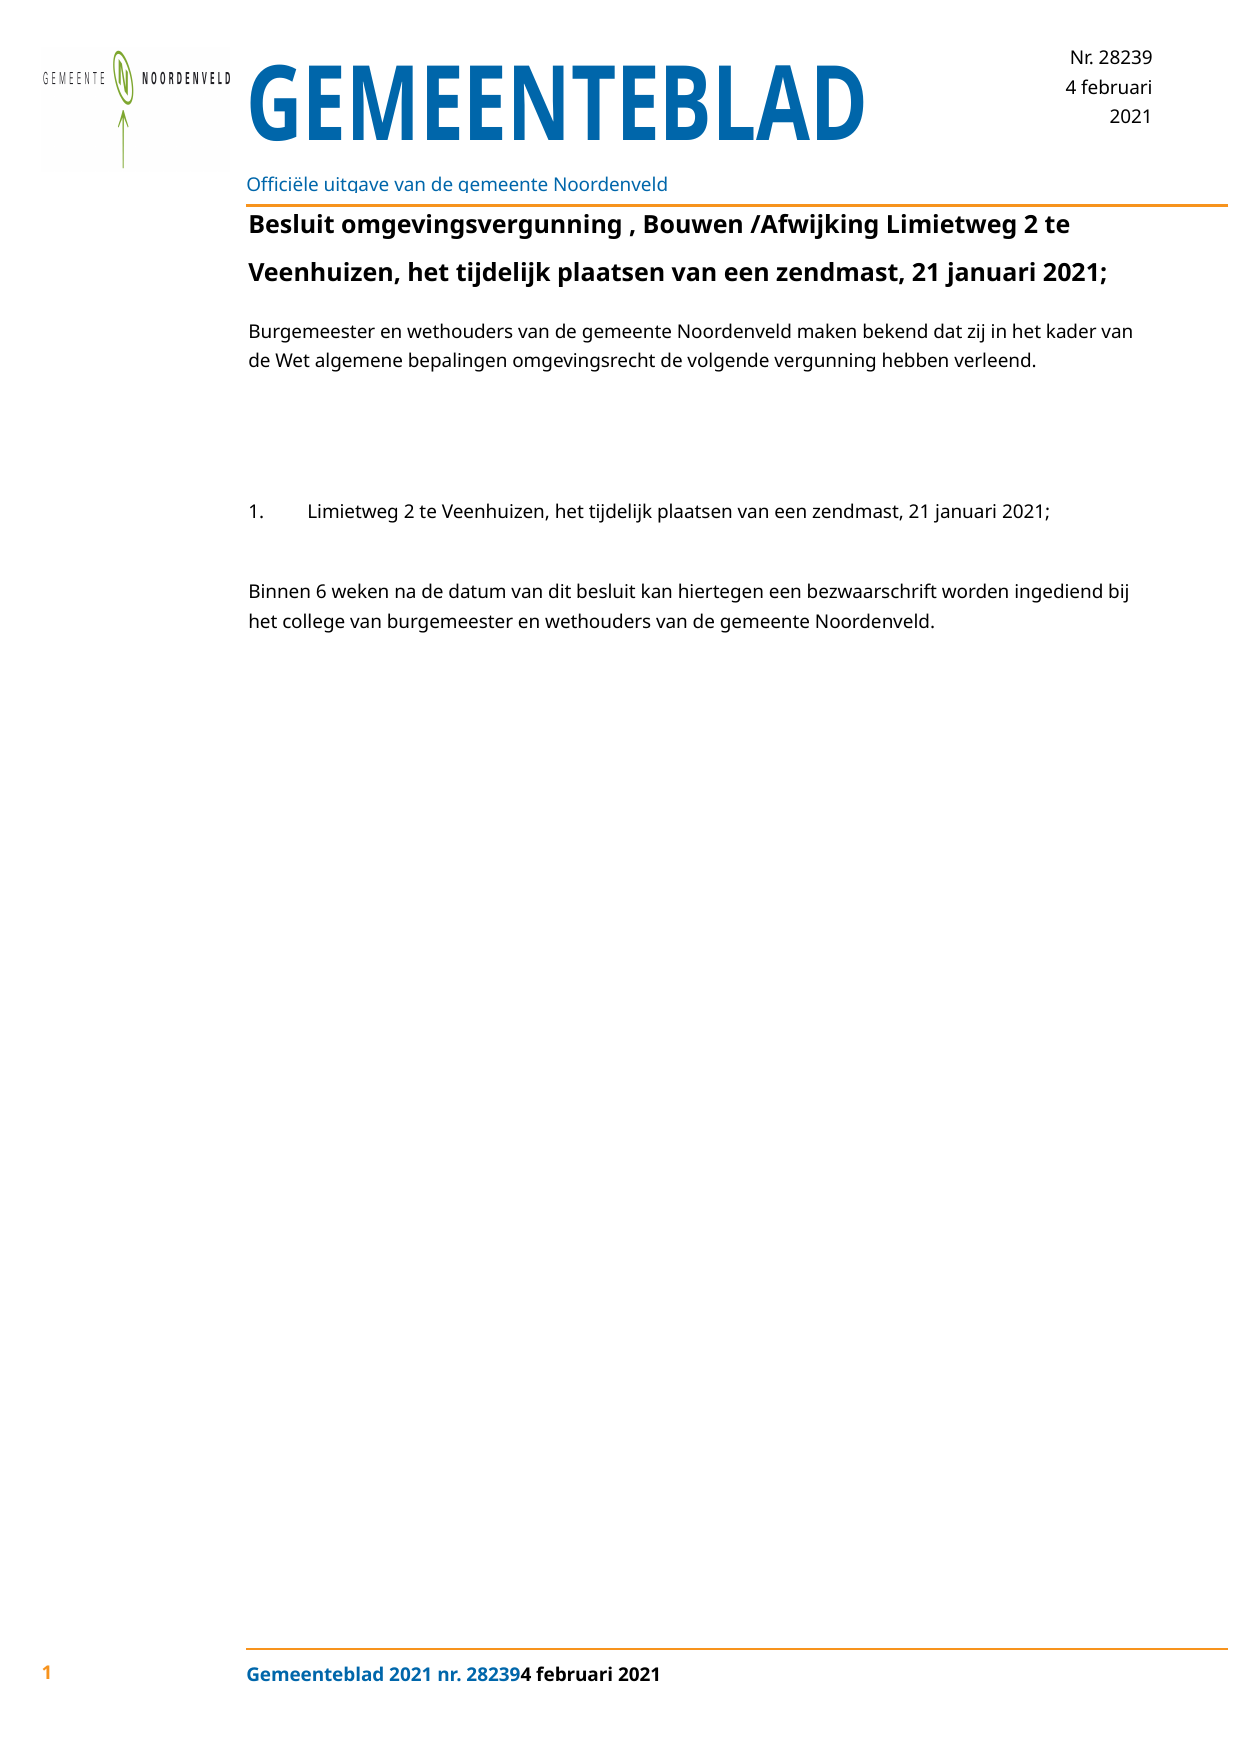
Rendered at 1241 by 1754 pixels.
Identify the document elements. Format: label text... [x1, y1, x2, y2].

text Besluit omgevingsvergunning , Bouwen /Afwijking Limietweg 2 te Veenhuizen, het tijdelijk plaatsen van een zendmast, 21 januari 2021; [248, 207, 1152, 288]
list Limietweg 2 te Veenhuizen, het tijdelijk plaatsen van een zendmast, 21 januari 2021; [248, 499, 1152, 524]
picture [41, 47, 231, 172]
text Binnen 6 weken na de datum van dit besluit kan hiertegen een bezwaarschrift worden ingediend bij het college van burgemeester en wethouders van de gemeente Noordenveld. [248, 579, 1152, 634]
text Burgemeester en wethouders van de gemeente Noordenveld maken bekend dat zij in het kader van de Wet algemene bepalingen omgevingsrecht de volgende vergunning hebben verleend. [248, 318, 1152, 373]
